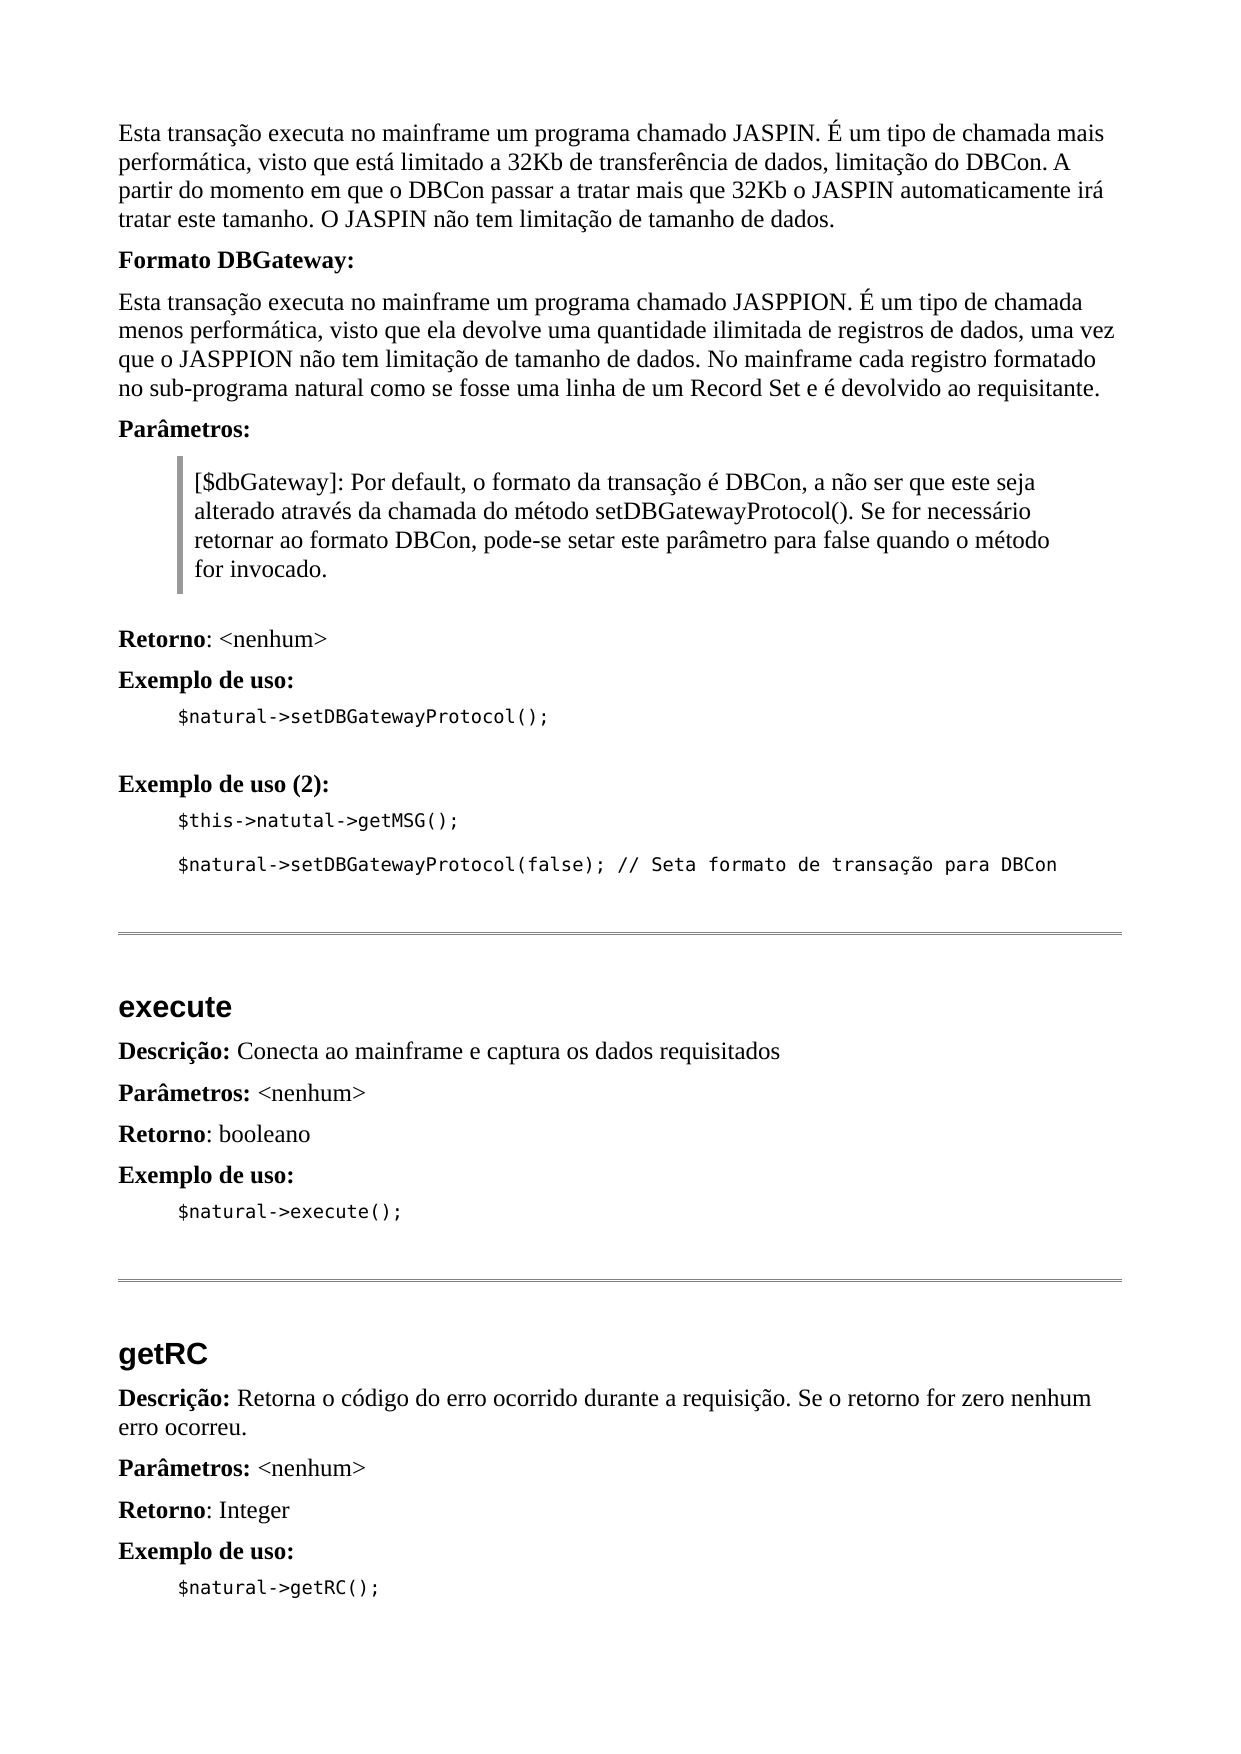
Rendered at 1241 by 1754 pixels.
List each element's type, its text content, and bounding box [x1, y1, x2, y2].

text Parâmetros: <nenhum> [118, 1453, 1122, 1482]
text Retorno: Integer [118, 1495, 1122, 1523]
text Retorno: booleano [118, 1119, 1122, 1148]
text Esta transação executa no mainframe um programa chamado JASPPION. É um tipo de chamada menos performática, visto que ela devolve uma quantidade ilimitada de registros de dados, uma vez que o JASPPION não tem limitação de tamanho de dados. No mainframe cada registro formatado no sub-programa natural como se fosse uma linha de um Record Set e é devolvido ao requisitante. [118, 287, 1122, 402]
text Parâmetros: <nenhum> [118, 1078, 1122, 1106]
text $natural->getRC(); [177, 1577, 1063, 1599]
text Exemplo de uso: [118, 1160, 1122, 1189]
text Exemplo de uso: [118, 1536, 1122, 1565]
text Formato DBGateway: [118, 246, 1122, 274]
text Descrição: Retorna o código do erro ocorrido durante a requisição. Se o retorno for zero nenhum erro ocorreu. [118, 1383, 1122, 1441]
text Descrição: Conecta ao mainframe e captura os dados requisitados [118, 1036, 1122, 1065]
subtitle getRC [118, 1336, 1122, 1371]
text Parâmetros: [118, 414, 1122, 443]
text Retorno: <nenhum> [118, 624, 1122, 652]
text [$dbGateway]: Por default, o formato da transação é DBCon, a não ser que este seja alterado através da chamada do método setDBGatewayProtocol(). Se for necessário retornar ao formato DBCon, pode-se setar este parâmetro para false quando o método for invocado. [183, 456, 1063, 594]
text Exemplo de uso: [118, 665, 1122, 694]
text $this->natutal->getMSG(); $natural->setDBGatewayProtocol(false); // Seta formato de transação para DBCon [177, 811, 1063, 876]
text Esta transação executa no mainframe um programa chamado JASPIN. É um tipo de chamada mais performática, visto que está limitado a 32Kb de transferência de dados, limitação do DBCon. A partir do momento em que o DBCon passar a tratar mais que 32Kb o JASPIN automaticamente irá tratar este tamanho. O JASPIN não tem limitação de tamanho de dados. [118, 118, 1122, 233]
text $natural->execute(); [177, 1201, 1063, 1223]
text Exemplo de uso (2): [118, 769, 1122, 798]
subtitle execute [118, 988, 1122, 1024]
text $natural->setDBGatewayProtocol(); [177, 706, 1063, 728]
